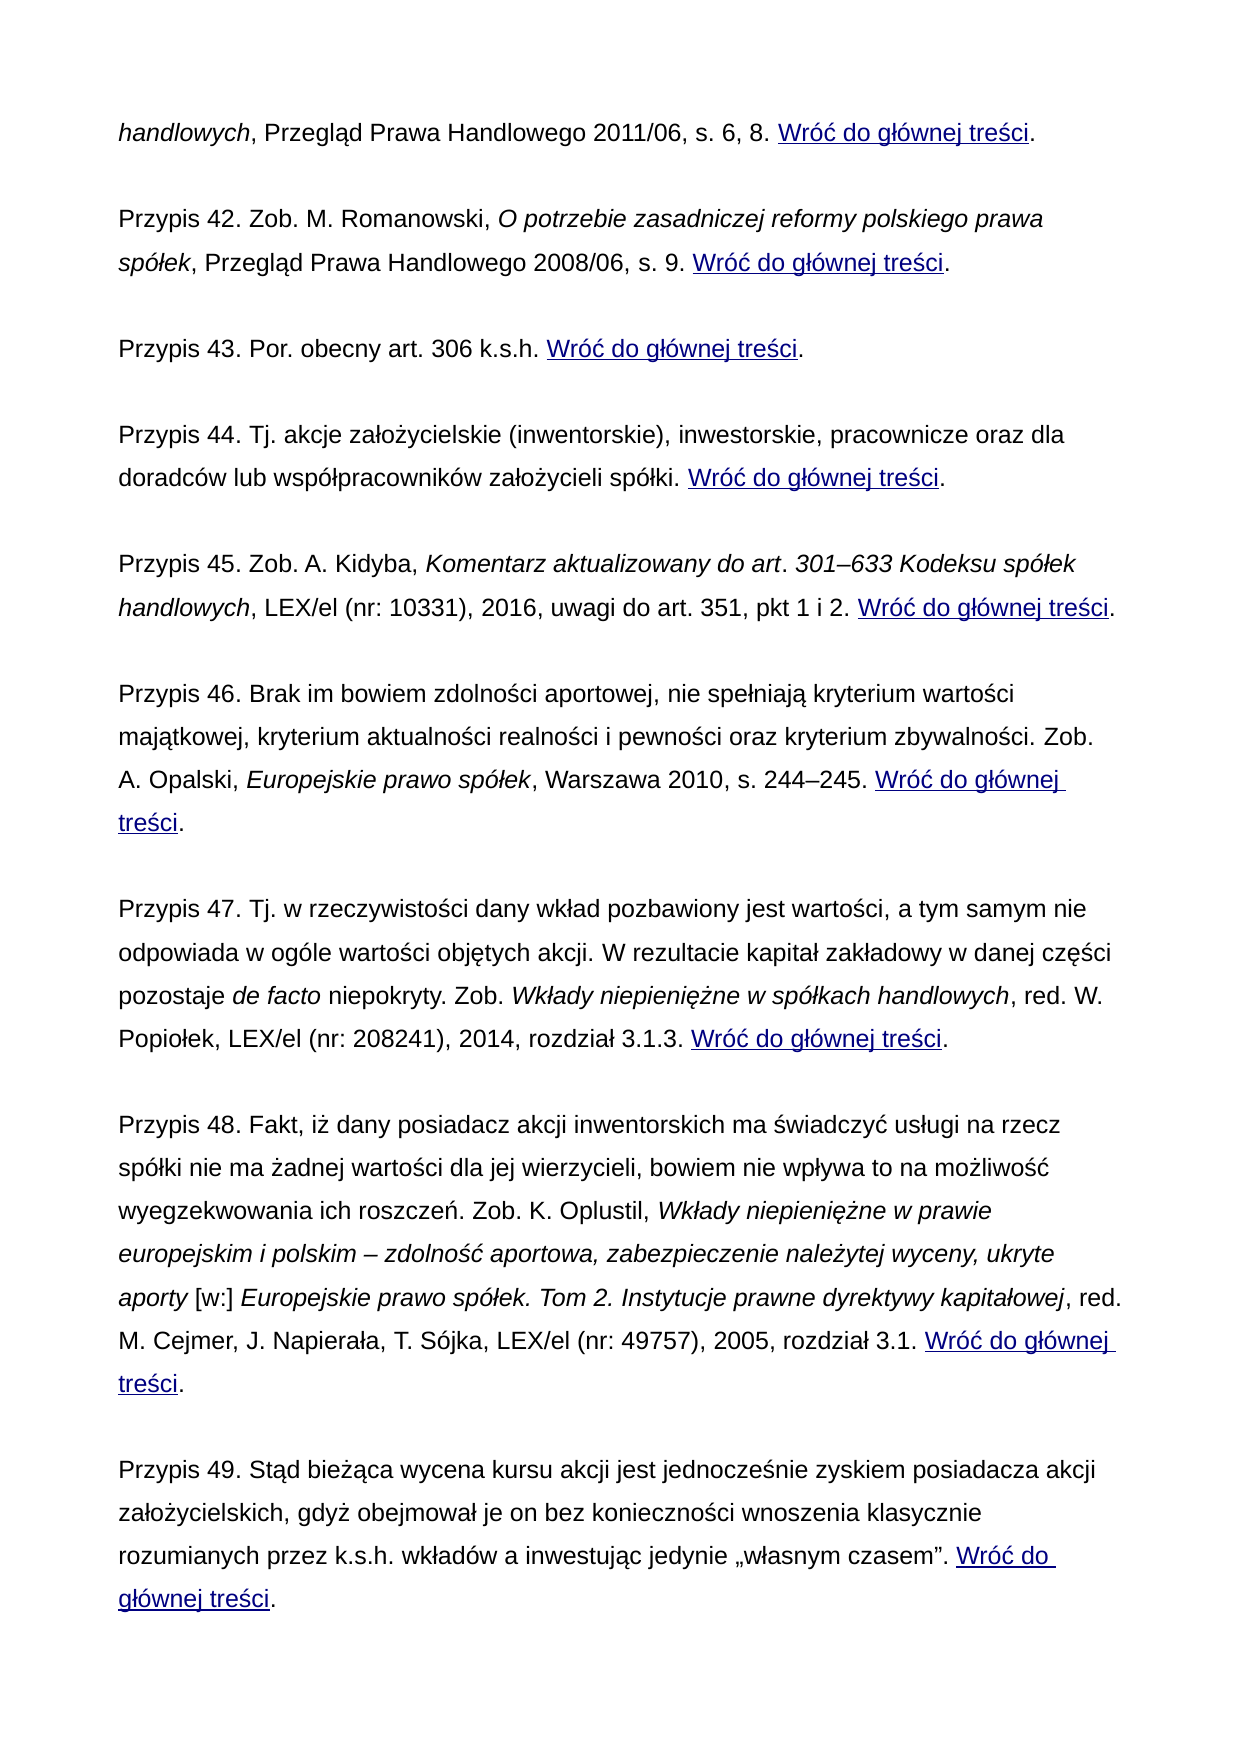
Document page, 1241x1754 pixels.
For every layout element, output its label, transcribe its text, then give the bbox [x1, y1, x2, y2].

text Przypis 48. Fakt, iż dany posiadacz akcji inwentorskich ma świadczyć usługi na rzecz spółki nie ma żadnej wartości dla jej wierzycieli, bowiem nie wpływa to na możliwość wyegzekwowania ich roszczeń. Zob. K. Oplustil, Wkłady niepieniężne w prawie europejskim i polskim ‒ zdolność aportowa, zabezpieczenie należytej wyceny, ukryte aporty [w:] Europejskie prawo spółek. Tom 2. Instytucje prawne dyrektywy kapitałowej, red. M. Cejmer, J. Napierała, T. Sójka, LEX/el (nr: 49757), 2005, rozdział 3.1. Wróć do głównej treści. [118, 1110, 1122, 1397]
text Przypis 44. Tj. akcje założycielskie (inwentorskie), inwestorskie, pracownicze oraz dla doradców lub współpracowników założycieli spółki. Wróć do głównej treści. [118, 420, 1122, 492]
text Przypis 47. Tj. w rzeczywistości dany wkład pozbawiony jest wartości, a tym samym nie odpowiada w ogóle wartości objętych akcji. W rezultacie kapitał zakładowy w danej części pozostaje de facto niepokryty. Zob. Wkłady niepieniężne w spółkach handlowych, red. W. Popiołek, LEX/el (nr: 208241), 2014, rozdział 3.1.3. Wróć do głównej treści. [118, 894, 1122, 1052]
text Przypis 45. Zob. A. Kidyba, Komentarz aktualizowany do art. 301‒633 Kodeksu spółek handlowych, LEX/el (nr: 10331), 2016, uwagi do art. 351, pkt 1 i 2. Wróć do głównej treści. [118, 549, 1122, 621]
text handlowych, Przegląd Prawa Handlowego 2011/06, s. 6, 8. Wróć do głównej treści. [118, 118, 1122, 147]
text Przypis 43. Por. obecny art. 306 k.s.h. Wróć do głównej treści. [118, 334, 1122, 362]
text Przypis 49. Stąd bieżąca wycena kursu akcji jest jednocześnie zyskiem posiadacza akcji założycielskich, gdyż obejmował je on bez konieczności wnoszenia klasycznie rozumianych przez k.s.h. wkładów a inwestując jedynie „własnym czasem”. Wróć do głównej treści. [118, 1455, 1122, 1613]
text Przypis 46. Brak im bowiem zdolności aportowej, nie spełniają kryterium wartości majątkowej, kryterium aktualności realności i pewności oraz kryterium zbywalności. Zob. A. Opalski, Europejskie prawo spółek, Warszawa 2010, s. 244‒245. Wróć do głównej treści. [118, 679, 1122, 837]
text Przypis 42. Zob. M. Romanowski, O potrzebie zasadniczej reformy polskiego prawa spółek, Przegląd Prawa Handlowego 2008/06, s. 9. Wróć do głównej treści. [118, 204, 1122, 276]
